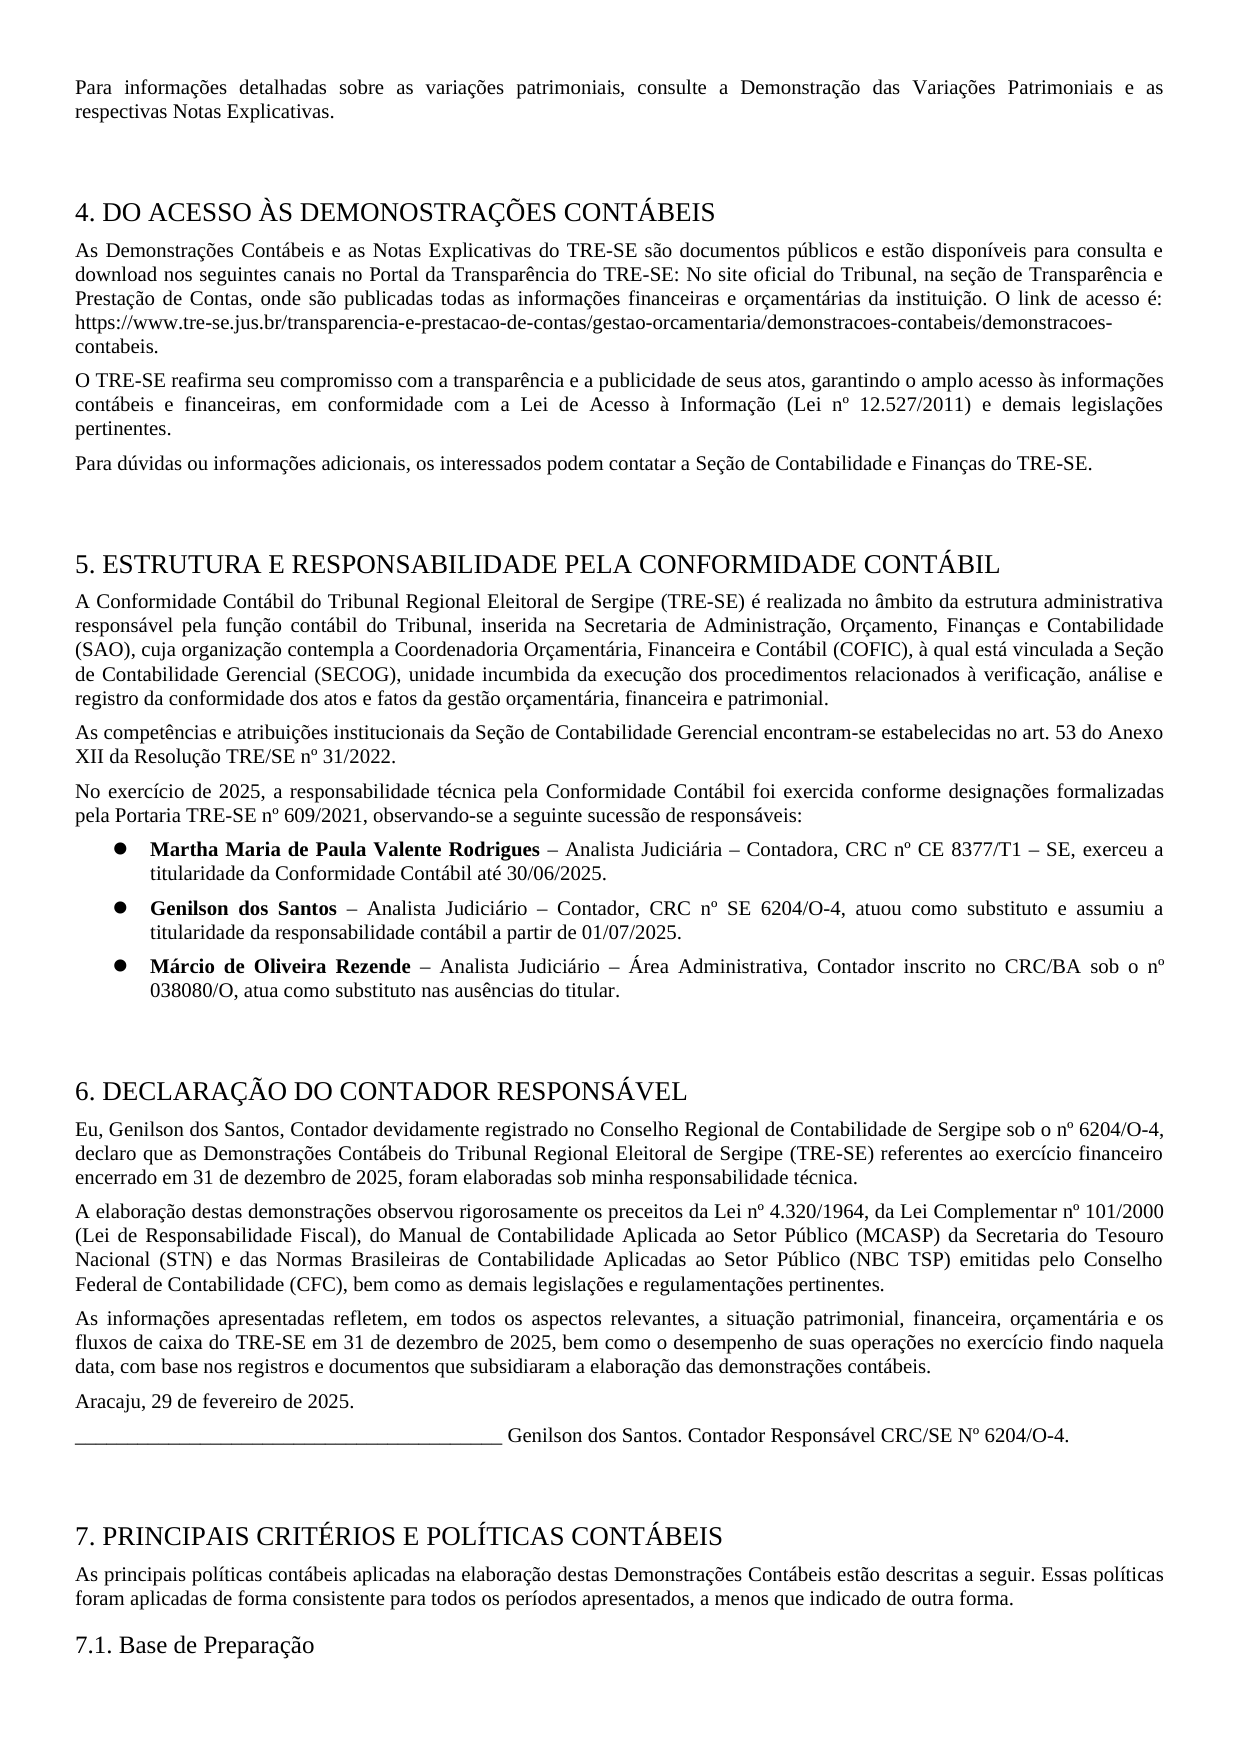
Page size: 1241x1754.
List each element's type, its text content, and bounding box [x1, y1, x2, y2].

subtitle 7.1. Base de Preparação [75, 1630, 1165, 1659]
text No exercício de 2025, a responsabilidade técnica pela Conformidade Contábil foi exercida conforme designações formalizadas pela Portaria TRE-SE nº 609/2021, observando-se a seguinte sucessão de responsáveis: [75, 778, 1165, 827]
subtitle 6. DECLARAÇÃO DO CONTADOR RESPONSÁVEL [75, 1075, 1165, 1106]
text Para dúvidas ou informações adicionais, os interessados podem contatar a Seção de Contabilidade e Finanças do TRE-SE. [75, 451, 1165, 475]
text A elaboração destas demonstrações observou rigorosamente os preceitos da Lei nº 4.320/1964, da Lei Complementar nº 101/2000 (Lei de Responsabilidade Fiscal), do Manual de Contabilidade Aplicada ao Setor Público (MCASP) da Secretaria do Tesouro Nacional (STN) e das Normas Brasileiras de Contabilidade Aplicadas ao Setor Público (NBC TSP) emitidas pelo Conselho Federal de Contabilidade (CFC), bem como as demais legislações e regulamentações pertinentes. [75, 1199, 1165, 1296]
list Martha Maria de Paula Valente Rodrigues – Analista Judiciária – Contadora, CRC nº CE 8377/T1 – SE, exerceu a titularidade da Conformidade Contábil até 30/06/2025. [112, 837, 1165, 885]
text As competências e atribuições institucionais da Seção de Contabilidade Gerencial encontram-se estabelecidas no art. 53 do Anexo XII da Resolução TRE/SE nº 31/2022. [75, 720, 1165, 768]
text As Demonstrações Contábeis e as Notas Explicativas do TRE-SE são documentos públicos e estão disponíveis para consulta e download nos seguintes canais no Portal da Transparência do TRE-SE: No site oficial do Tribunal, na seção de Transparência e Prestação de Contas, onde são publicadas todas as informações financeiras e orçamentárias da instituição. O link de acesso é: https://www.tre-se.jus.br/transparencia-e-prestacao-de-contas/gestao-orcamentaria/demonstracoes-contabeis/demonstracoes-contabeis. [75, 237, 1165, 358]
list Márcio de Oliveira Rezende – Analista Judiciário – Área Administrativa, Contador inscrito no CRC/BA sob o nº 038080/O, atua como substituto nas ausências do titular. [112, 954, 1165, 1002]
text _________________________________________ Genilson dos Santos. Contador Responsável CRC/SE Nº 6204/O-4. [75, 1423, 1165, 1447]
subtitle 5. ESTRUTURA E RESPONSABILIDADE PELA CONFORMIDADE CONTÁBIL [75, 548, 1165, 579]
subtitle 4. DO ACESSO ÀS DEMONOSTRAÇÕES CONTÁBEIS [75, 196, 1165, 227]
text Aracaju, 29 de fevereiro de 2025. [75, 1388, 1165, 1413]
text Para informações detalhadas sobre as variações patrimoniais, consulte a Demonstração das Variações Patrimoniais e as respectivas Notas Explicativas. [75, 75, 1165, 123]
text Eu, Genilson dos Santos, Contador devidamente registrado no Conselho Regional de Contabilidade de Sergipe sob o nº 6204/O-4, declaro que as Demonstrações Contábeis do Tribunal Regional Eleitoral de Sergipe (TRE-SE) referentes ao exercício financeiro encerrado em 31 de dezembro de 2025, foram elaboradas sob minha responsabilidade técnica. [75, 1117, 1165, 1189]
text A Conformidade Contábil do Tribunal Regional Eleitoral de Sergipe (TRE-SE) é realizada no âmbito da estrutura administrativa responsável pela função contábil do Tribunal, inserida na Secretaria de Administração, Orçamento, Finanças e Contabilidade (SAO), cuja organização contempla a Coordenadoria Orçamentária, Financeira e Contábil (COFIC), à qual está vinculada a Seção de Contabilidade Gerencial (SECOG), unidade incumbida da execução dos procedimentos relacionados à verificação, análise e registro da conformidade dos atos e fatos da gestão orçamentária, financeira e patrimonial. [75, 589, 1165, 709]
text O TRE-SE reafirma seu compromisso com a transparência e a publicidade de seus atos, garantindo o amplo acesso às informações contábeis e financeiras, em conformidade com a Lei de Acesso à Informação (Lei nº 12.527/2011) e demais legislações pertinentes. [75, 368, 1165, 440]
list Genilson dos Santos – Analista Judiciário – Contador, CRC nº SE 6204/O-4, atuou como substituto e assumiu a titularidade da responsabilidade contábil a partir de 01/07/2025. [112, 896, 1165, 944]
subtitle 7. PRINCIPAIS CRITÉRIOS E POLÍTICAS CONTÁBEIS [75, 1520, 1165, 1551]
text As principais políticas contábeis aplicadas na elaboração destas Demonstrações Contábeis estão descritas a seguir. Essas políticas foram aplicadas de forma consistente para todos os períodos apresentados, a menos que indicado de outra forma. [75, 1561, 1165, 1609]
text As informações apresentadas refletem, em todos os aspectos relevantes, a situação patrimonial, financeira, orçamentária e os fluxos de caixa do TRE-SE em 31 de dezembro de 2025, bem como o desempenho de suas operações no exercício findo naquela data, com base nos registros e documentos que subsidiaram a elaboração das demonstrações contábeis. [75, 1306, 1165, 1378]
